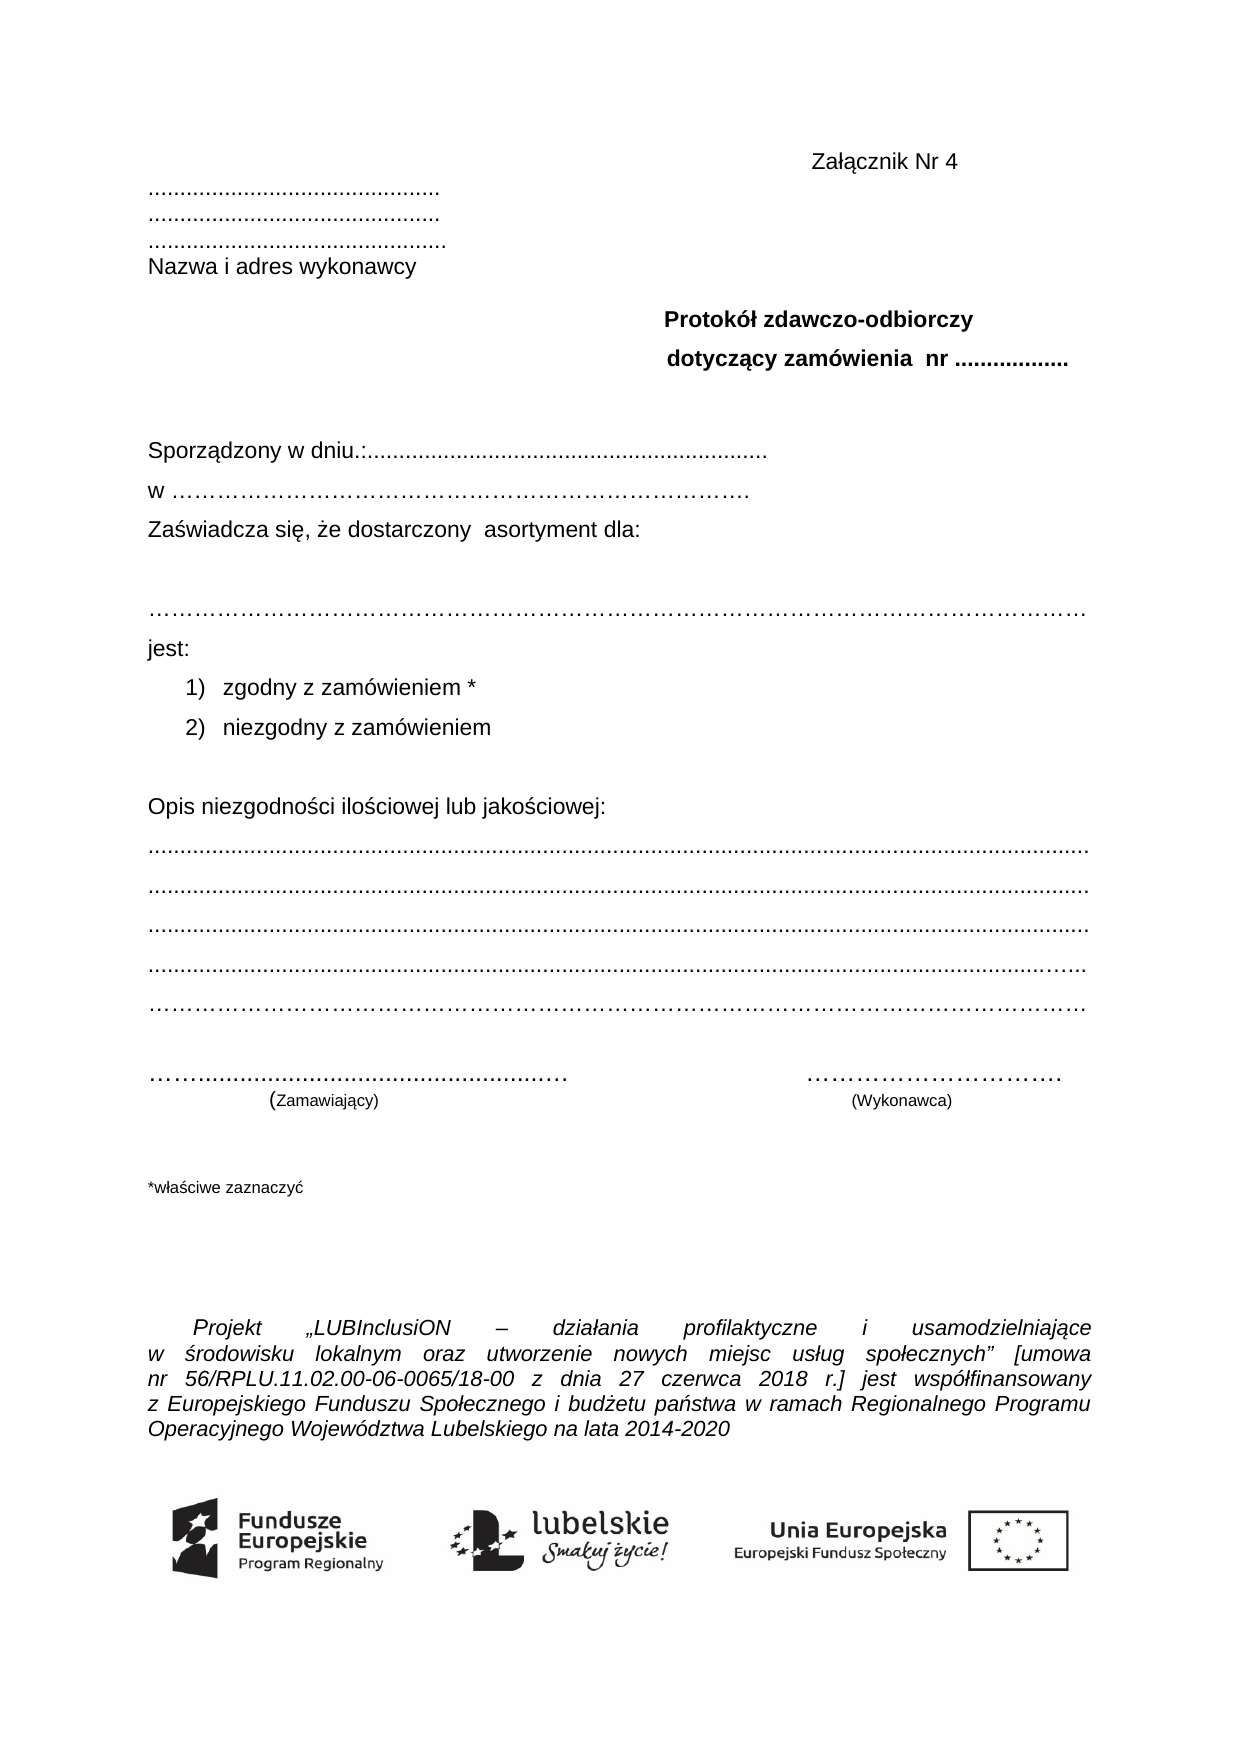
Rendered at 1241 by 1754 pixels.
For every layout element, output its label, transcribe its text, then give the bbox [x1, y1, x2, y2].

picture [148, 1467, 1092, 1606]
text .........................................................................................................................................................................................................................................................................................................................................................................................................................................................................................................................................................................................................…...…………………………………………………………………………………………………………… [148, 832, 1093, 1016]
text *właściwe zaznaczyć [148, 1178, 1093, 1197]
text dotyczący zamówienia nr .................. [148, 345, 1093, 372]
text .............................................. [148, 174, 1093, 200]
text Zaświadcza się, że dostarczony asortyment dla: [148, 516, 1093, 543]
text ............................................... [148, 227, 1093, 253]
text ……..................................................… …………………………. [148, 1058, 1093, 1087]
text .............................................. [148, 200, 1093, 227]
text (Zamawiający) (Wykonawca) [148, 1087, 1093, 1111]
text …………………………………………………………………………………………………………… [148, 595, 1093, 622]
text jest: [148, 635, 1093, 661]
text Opis niezgodności ilościowej lub jakościowej: [148, 793, 1093, 819]
text Załącznik Nr 4 [148, 148, 1093, 174]
text Sporządzony w dniu.:............................................................... [148, 437, 1093, 464]
text Nazwa i adres wykonawcy [148, 253, 1093, 279]
list niezgodny z zamówieniem [185, 714, 1093, 740]
list zgodny z zamówieniem * [185, 674, 1093, 701]
text w …………………………………………………………………. [148, 477, 1093, 503]
text Protokół zdawczo-odbiorczy [590, 306, 1093, 332]
